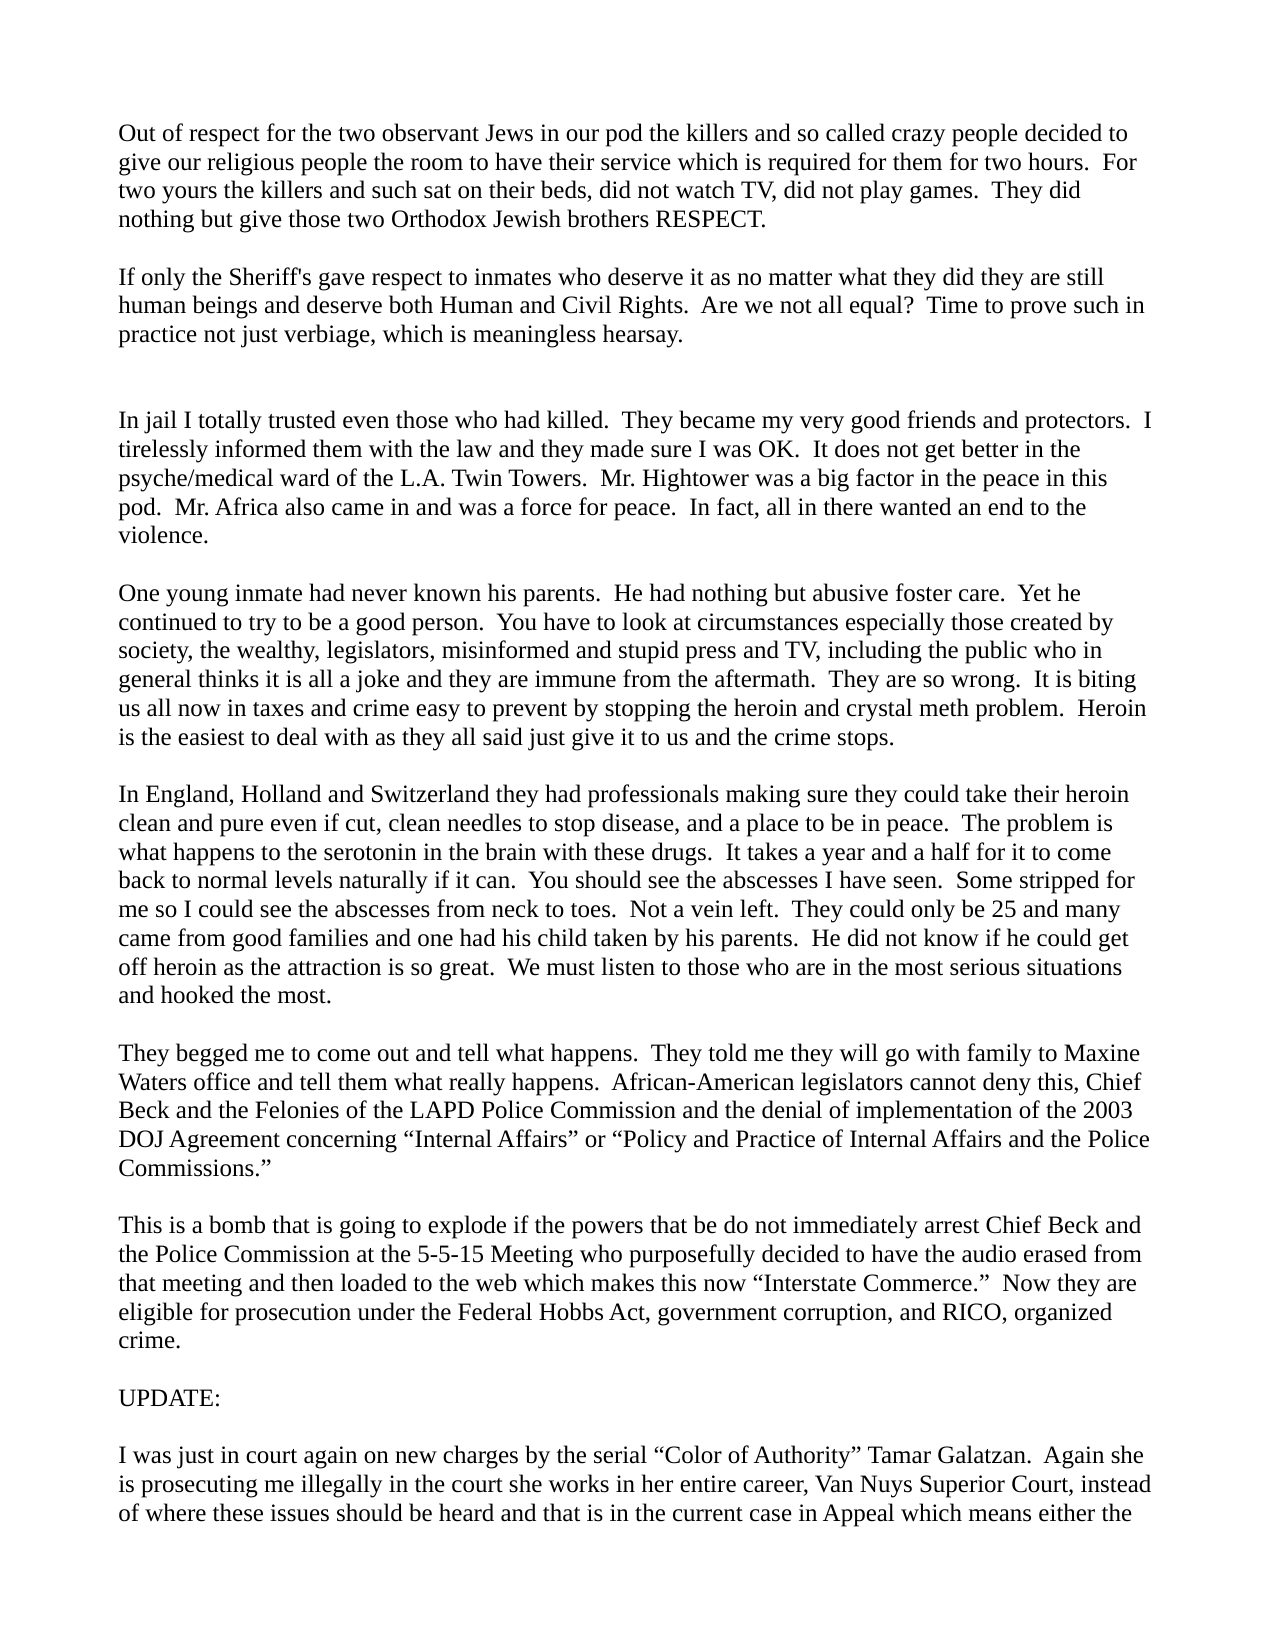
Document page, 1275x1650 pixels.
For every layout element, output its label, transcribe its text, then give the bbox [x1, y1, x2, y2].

text If only the Sheriff's gave respect to inmates who deserve it as no matter what they did they are still human beings and deserve both Human and Civil Rights. Are we not all equal? Time to prove such in practice not just verbiage, which is meaningless hearsay. [118, 262, 1157, 348]
text They begged me to come out and tell what happens. They told me they will go with family to Maxine Waters office and tell them what really happens. African-American legislators cannot deny this, Chief Beck and the Felonies of the LAPD Police Commission and the denial of implementation of the 2003 DOJ Agreement concerning “Internal Affairs” or “Policy and Practice of Internal Affairs and the Police Commissions.” [118, 1038, 1157, 1182]
text One young inmate had never known his parents. He had nothing but abusive foster care. Yet he continued to try to be a good person. You have to look at circumstances especially those created by society, the wealthy, legislators, misinformed and stupid press and TV, including the public who in general thinks it is all a joke and they are immune from the aftermath. They are so wrong. It is biting us all now in taxes and crime easy to prevent by stopping the heroin and crystal meth problem. Heroin is the easiest to deal with as they all said just give it to us and the crime stops. [118, 578, 1157, 751]
text In jail I totally trusted even those who had killed. They became my very good friends and protectors. I tirelessly informed them with the law and they made sure I was OK. It does not get better in the psyche/medical ward of the L.A. Twin Towers. Mr. Hightower was a big factor in the peace in this pod. Mr. Africa also came in and was a force for peace. In fact, all in there wanted an end to the violence. [118, 406, 1157, 549]
text This is a bomb that is going to explode if the powers that be do not immediately arrest Chief Beck and the Police Commission at the 5-5-15 Meeting who purposefully decided to have the audio erased from that meeting and then loaded to the web which makes this now “Interstate Commerce.” Now they are eligible for prosecution under the Federal Hobbs Act, government corruption, and RICO, organized crime. [118, 1211, 1157, 1354]
text Out of respect for the two observant Jews in our pod the killers and so called crazy people decided to give our religious people the room to have their service which is required for them for two hours. For two yours the killers and such sat on their beds, did not watch TV, did not play games. They did nothing but give those two Orthodox Jewish brothers RESPECT. [118, 118, 1157, 233]
text I was just in court again on new charges by the serial “Color of Authority” Tamar Galatzan. Again she is prosecuting me illegally in the court she works in her entire career, Van Nuys Superior Court, instead of where these issues should be heard and that is in the current case in Appeal which means either the [118, 1441, 1157, 1527]
text UPDATE: [118, 1383, 1157, 1412]
text In England, Holland and Switzerland they had professionals making sure they could take their heroin clean and pure even if cut, clean needles to stop disease, and a place to be in peace. The problem is what happens to the serotonin in the brain with these drugs. It takes a year and a half for it to come back to normal levels naturally if it can. You should see the abscesses I have seen. Some stripped for me so I could see the abscesses from neck to toes. Not a vein left. They could only be 25 and many came from good families and one had his child taken by his parents. He did not know if he could get off heroin as the attraction is so great. We must listen to those who are in the most serious situations and hooked the most. [118, 779, 1157, 1009]
